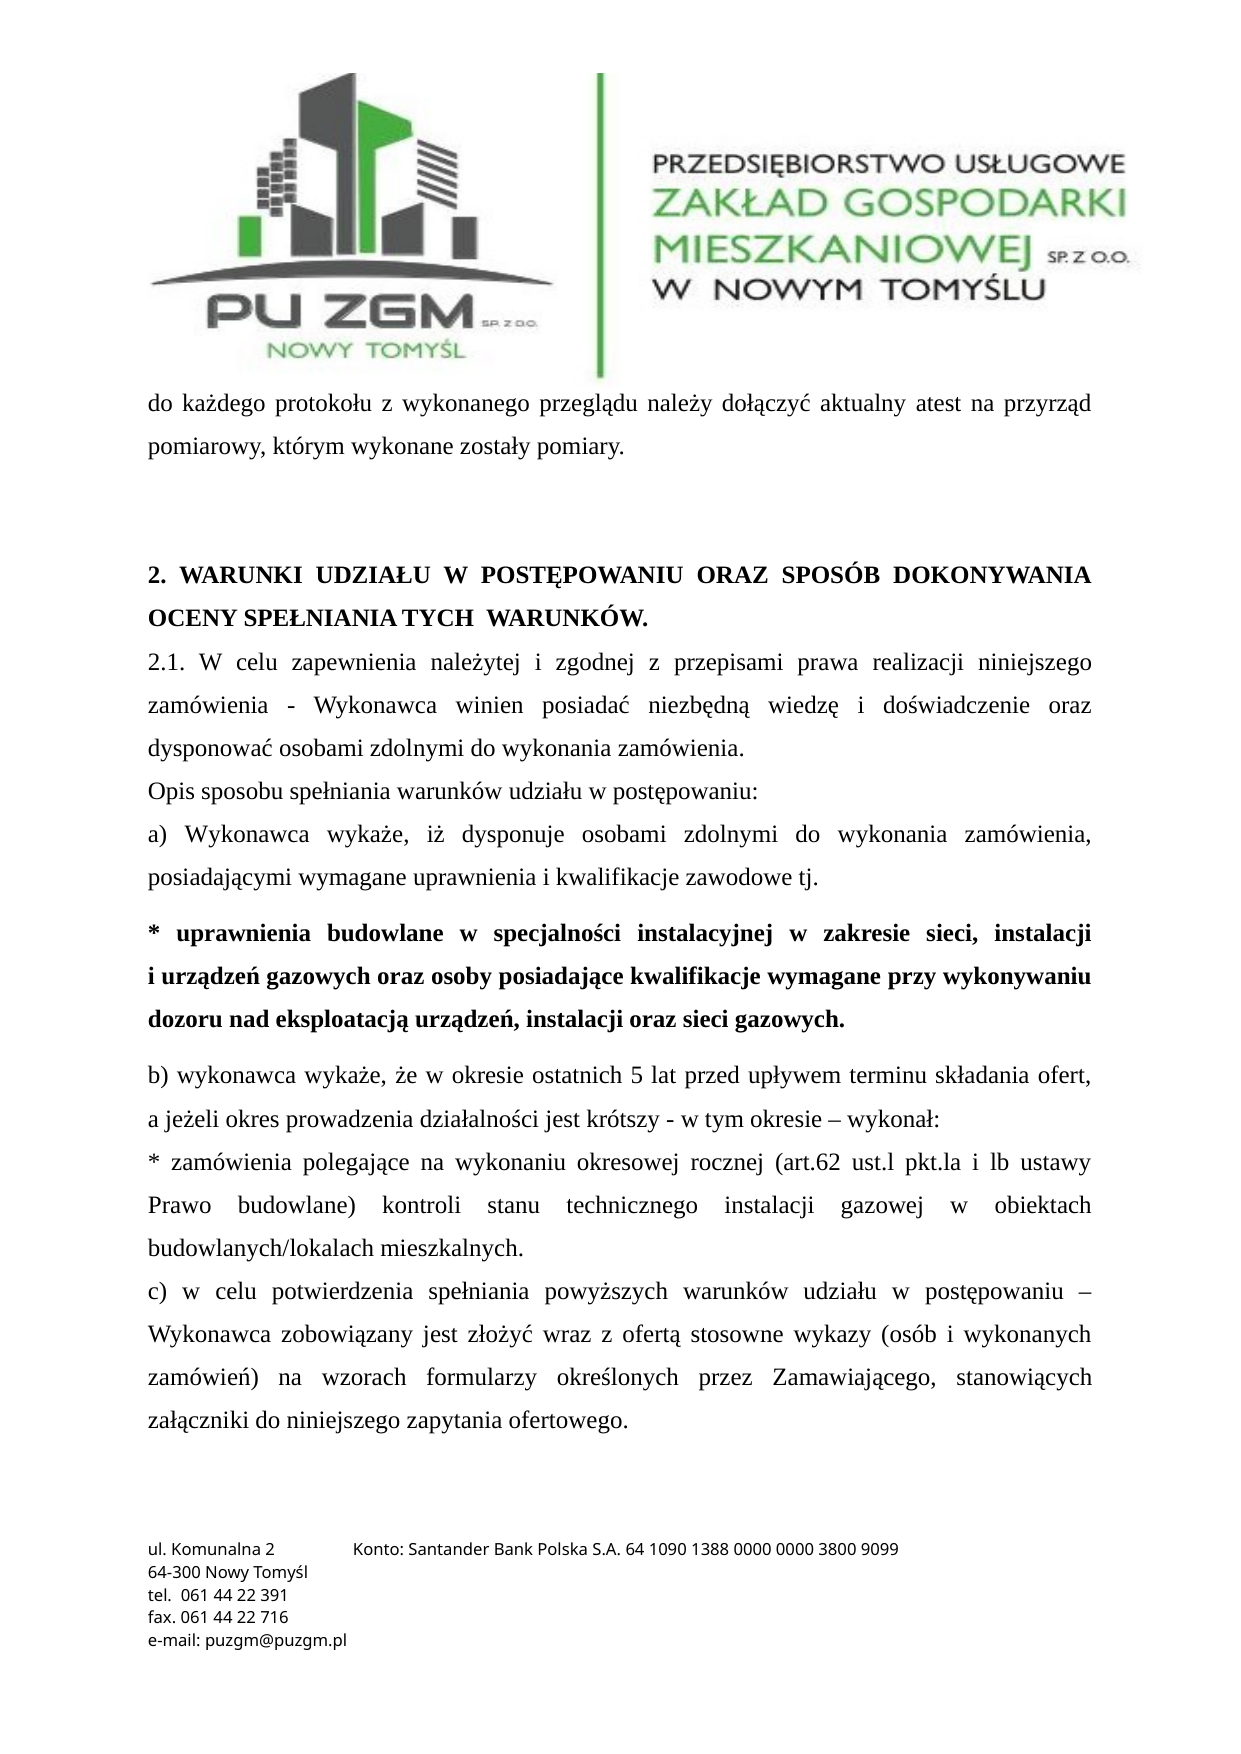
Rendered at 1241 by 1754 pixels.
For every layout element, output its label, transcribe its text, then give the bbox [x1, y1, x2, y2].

picture [147, 73, 1165, 388]
text c) w celu potwierdzenia spełniania powyższych warunków udziału w postępowaniu – Wykonawca zobowiązany jest złożyć wraz z ofertą stosowne wykazy (osób i wykonanych zamówień) na wzorach formularzy określonych przez Zamawiającego, stanowiących załączniki do niniejszego zapytania ofertowego. [148, 1276, 1093, 1434]
text 2. WARUNKI UDZIAŁU W POSTĘPOWANIU ORAZ SPOSÓB DOKONYWANIA OCENY SPEŁNIANIA TYCH WARUNKÓW. [148, 560, 1093, 632]
text * zamówienia polegające na wykonaniu okresowej rocznej (art.62 ust.l pkt.la i lb ustawy Prawo budowlane) kontroli stanu technicznego instalacji gazowej w obiektach budowlanych/lokalach mieszkalnych. [148, 1147, 1093, 1262]
text 2.1. W celu zapewnienia należytej i zgodnej z przepisami prawa realizacji niniejszego zamówienia - Wykonawca winien posiadać niezbędną wiedzę i doświadczenie oraz dysponować osobami zdolnymi do wykonania zamówienia. [148, 647, 1093, 762]
text Opis sposobu spełniania warunków udziału w postępowaniu: [148, 776, 1093, 805]
text * uprawnienia budowlane w specjalności instalacyjnej w zakresie sieci, instalacji i urządzeń gazowych oraz osoby posiadające kwalifikacje wymagane przy wykonywaniu dozoru nad eksploatacją urządzeń, instalacji oraz sieci gazowych. [148, 918, 1093, 1033]
text b) wykonawca wykaże, że w okresie ostatnich 5 lat przed upływem terminu składania ofert, a jeżeli okres prowadzenia działalności jest krótszy - w tym okresie – wykonał: [148, 1061, 1093, 1132]
text a) Wykonawca wykaże, iż dysponuje osobami zdolnymi do wykonania zamówienia, posiadającymi wymagane uprawnienia i kwalifikacje zawodowe tj. [148, 819, 1093, 891]
text do każdego protokołu z wykonanego przeglądu należy dołączyć aktualny atest na przyrząd pomiarowy, którym wykonane zostały pomiary. [148, 388, 1093, 460]
